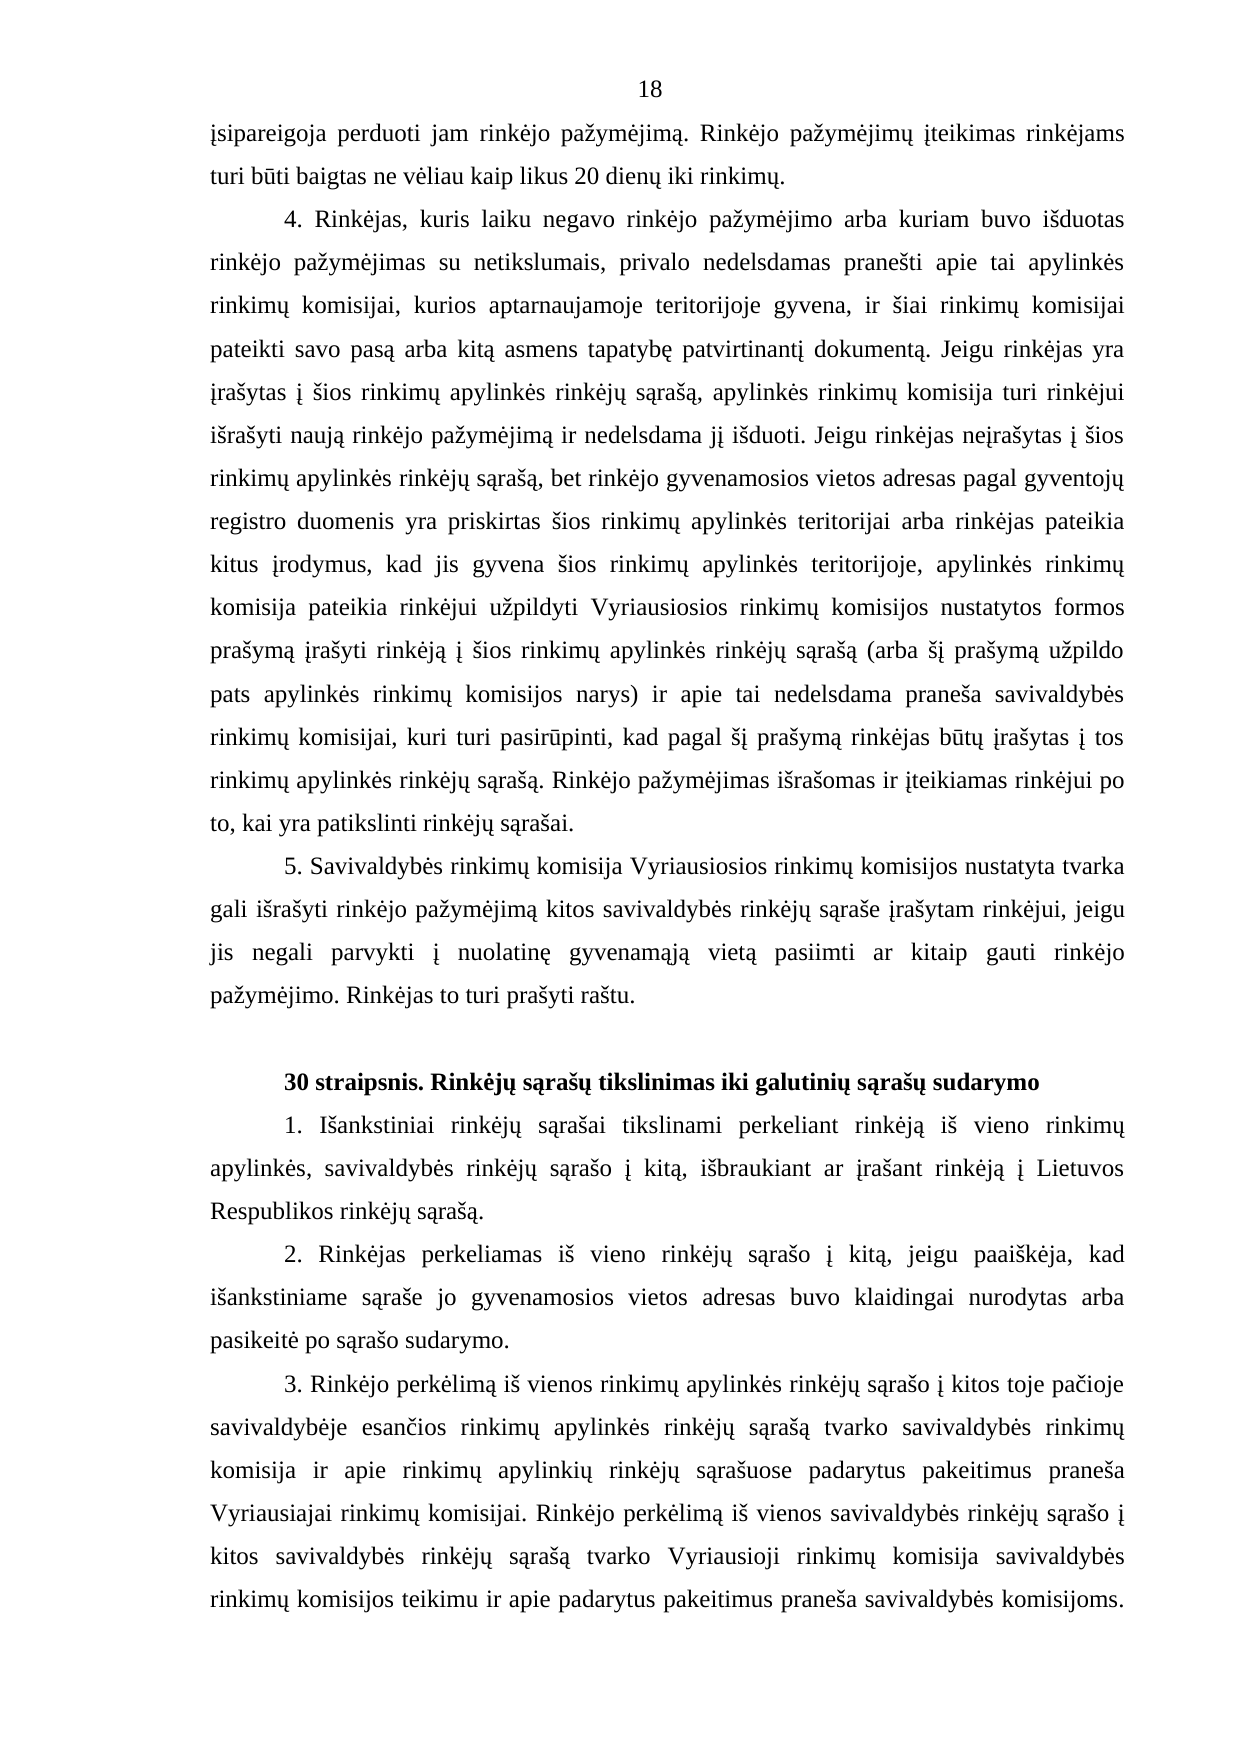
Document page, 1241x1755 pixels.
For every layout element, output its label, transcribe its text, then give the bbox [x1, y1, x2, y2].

text 1. Išankstiniai rinkėjų sąrašai tikslinami perkeliant rinkėją iš vieno rinkimų apylinkės, savivaldybės rinkėjų sąrašo į kitą, išbraukiant ar įrašant rinkėją į Lietuvos Respublikos rinkėjų sąrašą. [210, 1110, 1126, 1225]
text 2. Rinkėjas perkeliamas iš vieno rinkėjų sąrašo į kitą, jeigu paaiškėja, kad išankstiniame sąraše jo gyvenamosios vietos adresas buvo klaidingai nurodytas arba pasikeitė po sąrašo sudarymo. [210, 1239, 1126, 1354]
text 30 straipsnis. Rinkėjų sąrašų tikslinimas iki galutinių sąrašų sudarymo [210, 1067, 1126, 1096]
text 3. Rinkėjo perkėlimą iš vienos rinkimų apylinkės rinkėjų sąrašo į kitos toje pačioje savivaldybėje esančios rinkimų apylinkės rinkėjų sąrašą tvarko savivaldybės rinkimų komisija ir apie rinkimų apylinkių rinkėjų sąrašuose padarytus pakeitimus praneša Vyriausiajai rinkimų komisijai. Rinkėjo perkėlimą iš vienos savivaldybės rinkėjų sąrašo į kitos savivaldybės rinkėjų sąrašą tvarko Vyriausioji rinkimų komisija savivaldybės rinkimų komisijos teikimu ir apie padarytus pakeitimus praneša savivaldybės komisijoms. [210, 1369, 1126, 1613]
text 4. Rinkėjas, kuris laiku negavo rinkėjo pažymėjimo arba kuriam buvo išduotas rinkėjo pažymėjimas su netikslumais, privalo nedelsdamas pranešti apie tai apylinkės rinkimų komisijai, kurios aptarnaujamoje teritorijoje gyvena, ir šiai rinkimų komisijai pateikti savo pasą arba kitą asmens tapatybę patvirtinantį dokumentą. Jeigu rinkėjas yra įrašytas į šios rinkimų apylinkės rinkėjų sąrašą, apylinkės rinkimų komisija turi rinkėjui išrašyti naują rinkėjo pažymėjimą ir nedelsdama jį išduoti. Jeigu rinkėjas neįrašytas į šios rinkimų apylinkės rinkėjų sąrašą, bet rinkėjo gyvenamosios vietos adresas pagal gyventojų registro duomenis yra priskirtas šios rinkimų apylinkės teritorijai arba rinkėjas pateikia kitus įrodymus, kad jis gyvena šios rinkimų apylinkės teritorijoje, apylinkės rinkimų komisija pateikia rinkėjui užpildyti Vyriausiosios rinkimų komisijos nustatytos formos prašymą įrašyti rinkėją į šios rinkimų apylinkės rinkėjų sąrašą (arba šį prašymą užpildo pats apylinkės rinkimų komisijos narys) ir apie tai nedelsdama praneša savivaldybės rinkimų komisijai, kuri turi pasirūpinti, kad pagal šį prašymą rinkėjas būtų įrašytas į tos rinkimų apylinkės rinkėjų sąrašą. Rinkėjo pažymėjimas išrašomas ir įteikiamas rinkėjui po to, kai yra patikslinti rinkėjų sąrašai. [210, 204, 1126, 837]
text įsipareigoja perduoti jam rinkėjo pažymėjimą. Rinkėjo pažymėjimų įteikimas rinkėjams turi būti baigtas ne vėliau kaip likus 20 dienų iki rinkimų. [210, 118, 1126, 190]
text 5. Savivaldybės rinkimų komisija Vyriausiosios rinkimų komisijos nustatyta tvarka gali išrašyti rinkėjo pažymėjimą kitos savivaldybės rinkėjų sąraše įrašytam rinkėjui, jeigu jis negali parvykti į nuolatinę gyvenamąją vietą pasiimti ar kitaip gauti rinkėjo pažymėjimo. Rinkėjas to turi prašyti raštu. [210, 851, 1126, 1009]
